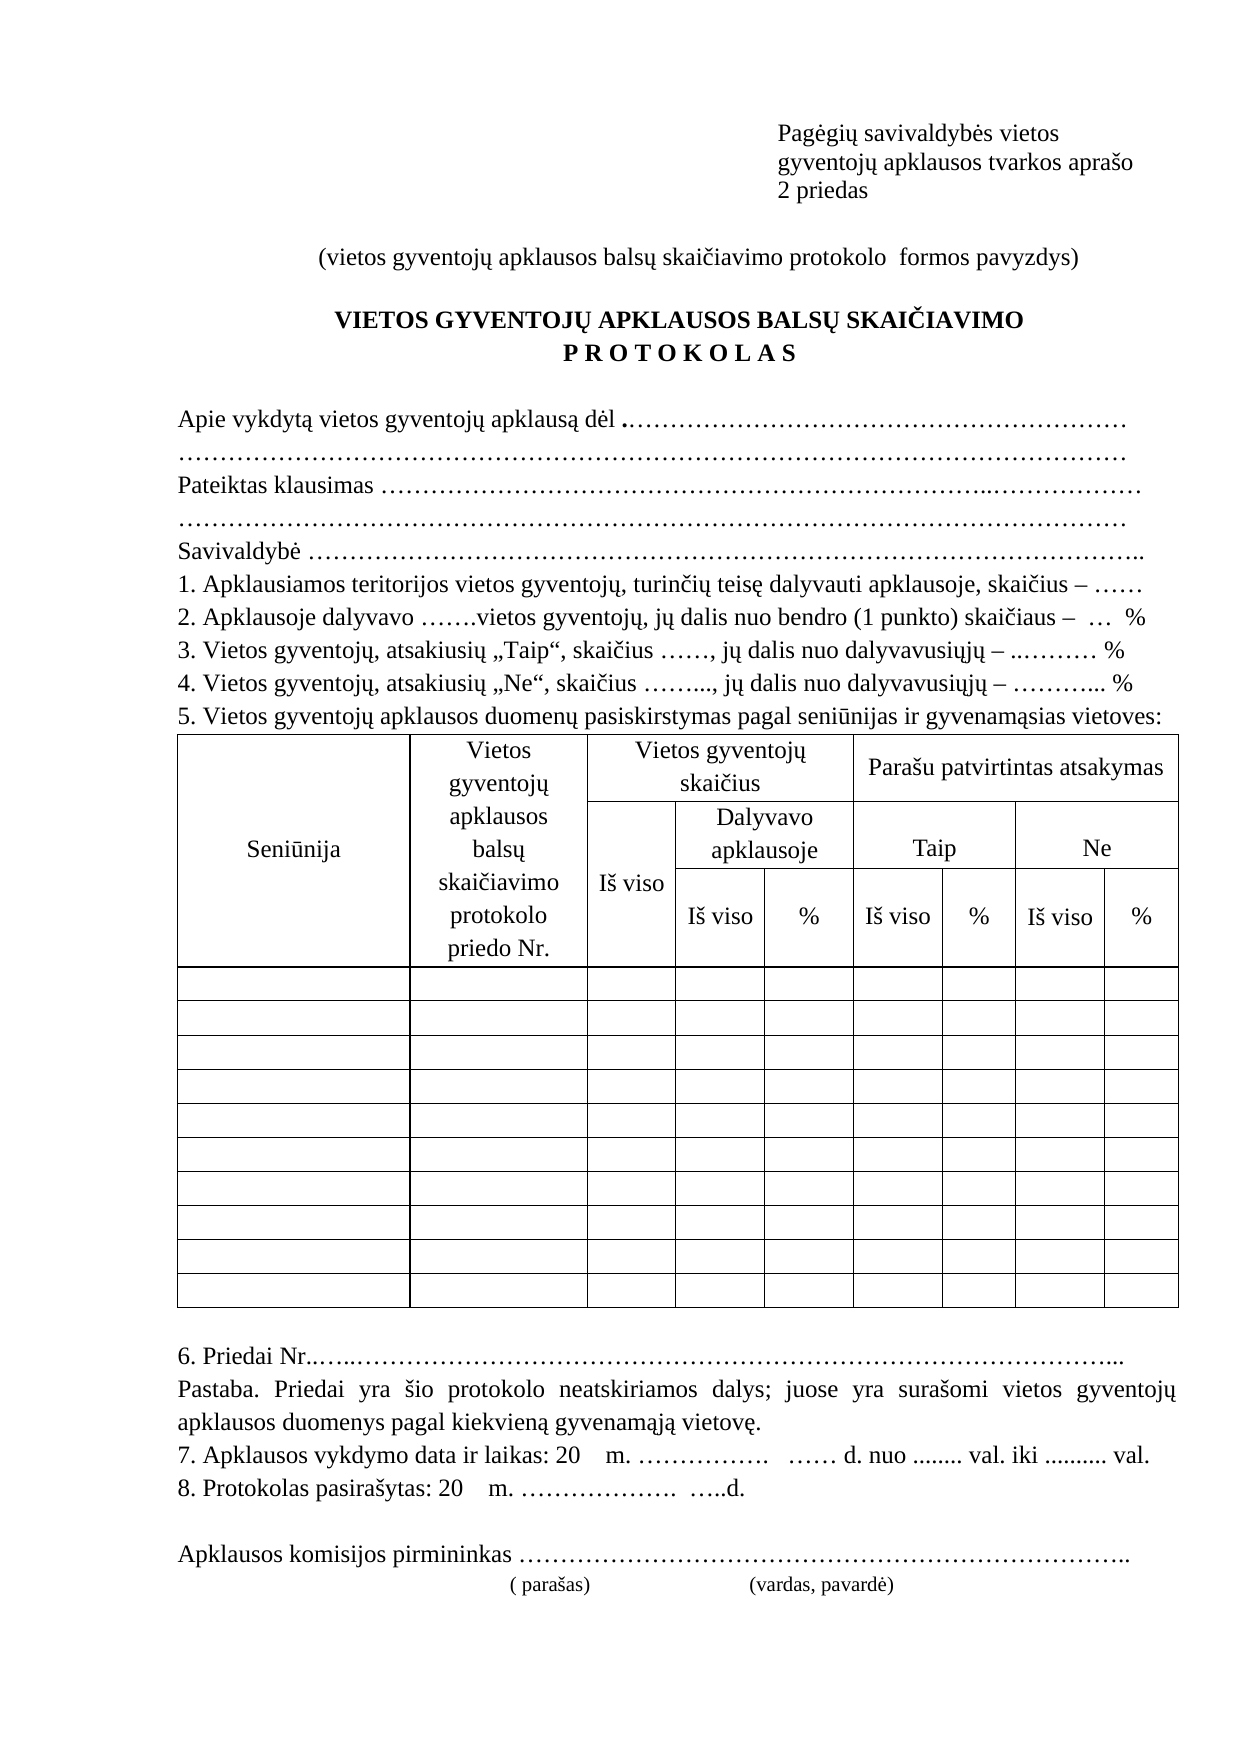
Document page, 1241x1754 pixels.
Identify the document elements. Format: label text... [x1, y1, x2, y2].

table_cell [765, 1240, 853, 1273]
text Apie vykdytą vietos gyventojų apklausą dėl .…………………………………………………… [177, 404, 1181, 433]
table_cell [943, 1206, 1015, 1239]
table_cell [943, 1240, 1015, 1273]
table_cell [765, 1001, 853, 1034]
text 1. Apklausiamos teritorijos vietos gyventojų, turinčių teisę dalyvauti apklausoje, skaičius – …… [177, 569, 1181, 598]
table_cell [854, 1036, 942, 1068]
table_cell [178, 1001, 409, 1034]
table_cell [854, 968, 942, 1000]
table_cell [588, 1172, 675, 1205]
table_cell [1105, 1104, 1178, 1137]
table_cell [411, 1070, 587, 1103]
table_cell [676, 1104, 764, 1137]
text Pateiktas klausimas ………………………………………………………………..……………… [177, 470, 1181, 499]
table_cell [178, 1036, 409, 1068]
table_cell [411, 1104, 587, 1137]
text 6. Priedai Nr..…..………………………………………………………………………………... [177, 1341, 1181, 1370]
table_cell [676, 968, 764, 1000]
table_header Seniūnija [178, 735, 409, 966]
table_cell [178, 1104, 409, 1137]
text 4. Vietos gyventojų, atsakiusių „Ne“, skaičius ……..., jų dalis nuo dalyvavusiųjų – ………... % [177, 668, 1181, 697]
table_cell [411, 1240, 587, 1273]
table_cell [1016, 1104, 1104, 1137]
table_cell [588, 1206, 675, 1239]
table_cell [1016, 1001, 1104, 1034]
table_cell [1016, 1172, 1104, 1205]
table_cell [411, 1138, 587, 1171]
text Pagėgių savivaldybės vietos [777, 118, 1181, 147]
table_cell [1105, 1070, 1178, 1103]
table_cell [588, 1001, 675, 1034]
table_cell [411, 968, 587, 1000]
text 8. Protokolas pasirašytas: 20 m. ………………. …..d. [177, 1473, 1181, 1502]
table_cell [588, 1138, 675, 1171]
table_cell [676, 1036, 764, 1068]
table_cell Dalyvavo apklausoje [676, 802, 853, 868]
text 5. Vietos gyventojų apklausos duomenų pasiskirstymas pagal seniūnijas ir gyvenamąsias vietoves: [177, 701, 1181, 730]
table_cell [765, 1036, 853, 1068]
table_cell [588, 1070, 675, 1103]
table_cell Ne [1016, 802, 1178, 868]
table_cell [588, 968, 675, 1000]
table_cell [588, 1036, 675, 1068]
table_cell [854, 1240, 942, 1273]
text …………………………………………………………………………………………………… [177, 503, 1181, 532]
table_cell [1016, 1070, 1104, 1103]
table_cell [854, 1001, 942, 1034]
table_cell [1016, 1274, 1104, 1307]
table_header Vietos gyventojų apklausos balsų skaičiavimo protokolo priedo Nr. [411, 735, 587, 966]
text Apklausos komisijos pirmininkas ……………………………………………………………….. [177, 1539, 1181, 1568]
table_cell Iš viso [588, 802, 675, 966]
table_cell [943, 1172, 1015, 1205]
table_cell [588, 1104, 675, 1137]
table_cell [854, 1274, 942, 1307]
table_cell [1016, 1138, 1104, 1171]
table_cell [765, 1206, 853, 1239]
table_cell [178, 1240, 409, 1273]
table_cell [854, 1206, 942, 1239]
table_cell [1016, 1036, 1104, 1068]
table_cell [676, 1240, 764, 1273]
table_cell [765, 1274, 853, 1307]
table_cell [943, 1138, 1015, 1171]
text ( parašas) (vardas, pavardė) [177, 1572, 1181, 1596]
table_cell [411, 1274, 587, 1307]
text gyventojų apklausos tvarkos aprašo [777, 147, 1181, 176]
table_cell [588, 1274, 675, 1307]
table_cell [178, 968, 409, 1000]
table_cell [765, 968, 853, 1000]
table_cell [943, 1274, 1015, 1307]
table_cell [1105, 1274, 1178, 1307]
table_cell [676, 1138, 764, 1171]
table_cell [765, 1070, 853, 1103]
table_cell [1105, 968, 1178, 1000]
table_cell Iš viso [1016, 869, 1104, 966]
table_cell [411, 1036, 587, 1068]
table_cell [178, 1206, 409, 1239]
table_cell [1016, 1240, 1104, 1273]
table_cell [854, 1104, 942, 1137]
table_cell [178, 1070, 409, 1103]
table_cell [178, 1138, 409, 1171]
table_cell [1016, 1206, 1104, 1239]
table_cell [676, 1206, 764, 1239]
text (vietos gyventojų apklausos balsų skaičiavimo protokolo formos pavyzdys) [177, 242, 1181, 270]
text 3. Vietos gyventojų, atsakiusių „Taip“, skaičius ……, jų dalis nuo dalyvavusiųjų – ..……… % [177, 635, 1181, 664]
table_cell [943, 1001, 1015, 1034]
text 2 priedas [777, 176, 1181, 204]
table_header Vietos gyventojų skaičius [588, 735, 853, 801]
table_cell [1105, 1240, 1178, 1273]
table_cell [178, 1274, 409, 1307]
table_cell % [1105, 869, 1178, 966]
table_cell % [943, 869, 1015, 966]
text Savivaldybė ……………………………………………………………………………………….. [177, 536, 1181, 565]
table_cell [676, 1070, 764, 1103]
table_cell Taip [854, 802, 1015, 868]
table_cell % [765, 869, 853, 966]
table_cell [765, 1138, 853, 1171]
table_cell [178, 1172, 409, 1205]
table_cell [1105, 1138, 1178, 1171]
table_cell [1016, 968, 1104, 1000]
table_cell [411, 1001, 587, 1034]
table_cell [676, 1001, 764, 1034]
table_cell [588, 1240, 675, 1273]
text P R O T O K O L A S [177, 338, 1181, 367]
text …………………………………………………………………………………………………… [177, 437, 1181, 466]
text VIETOS GYVENTOJŲ APKLAUSOS BALSŲ SKAIČIAVIMO [177, 305, 1181, 334]
table_cell [854, 1172, 942, 1205]
table_cell [1105, 1001, 1178, 1034]
table_cell [943, 1070, 1015, 1103]
table_cell [411, 1172, 587, 1205]
table_cell [765, 1172, 853, 1205]
text 2. Apklausoje dalyvavo …….vietos gyventojų, jų dalis nuo bendro (1 punkto) skaičiaus – … % [177, 602, 1181, 631]
table_cell [1105, 1206, 1178, 1239]
table_cell [411, 1206, 587, 1239]
table_cell [765, 1104, 853, 1137]
text 7. Apklausos vykdymo data ir laikas: 20 m. ……………. …… d. nuo ........ val. iki .......... val. [177, 1440, 1181, 1469]
table_header Parašu patvirtintas atsakymas [854, 735, 1178, 801]
table_cell [1105, 1036, 1178, 1068]
table_cell [943, 968, 1015, 1000]
table_cell [676, 1274, 764, 1307]
table_cell Iš viso [854, 869, 942, 966]
table_cell [676, 1172, 764, 1205]
table_cell [1105, 1172, 1178, 1205]
text Pastaba. Priedai yra šio protokolo neatskiriamos dalys; juose yra surašomi vietos gyventojų apklausos duomenys pagal kiekvieną gyvenamąją vietovę. [177, 1374, 1177, 1436]
table_cell [943, 1036, 1015, 1068]
table_cell [943, 1104, 1015, 1137]
table_cell [854, 1070, 942, 1103]
table_cell [854, 1138, 942, 1171]
table_cell Iš viso [676, 869, 764, 966]
